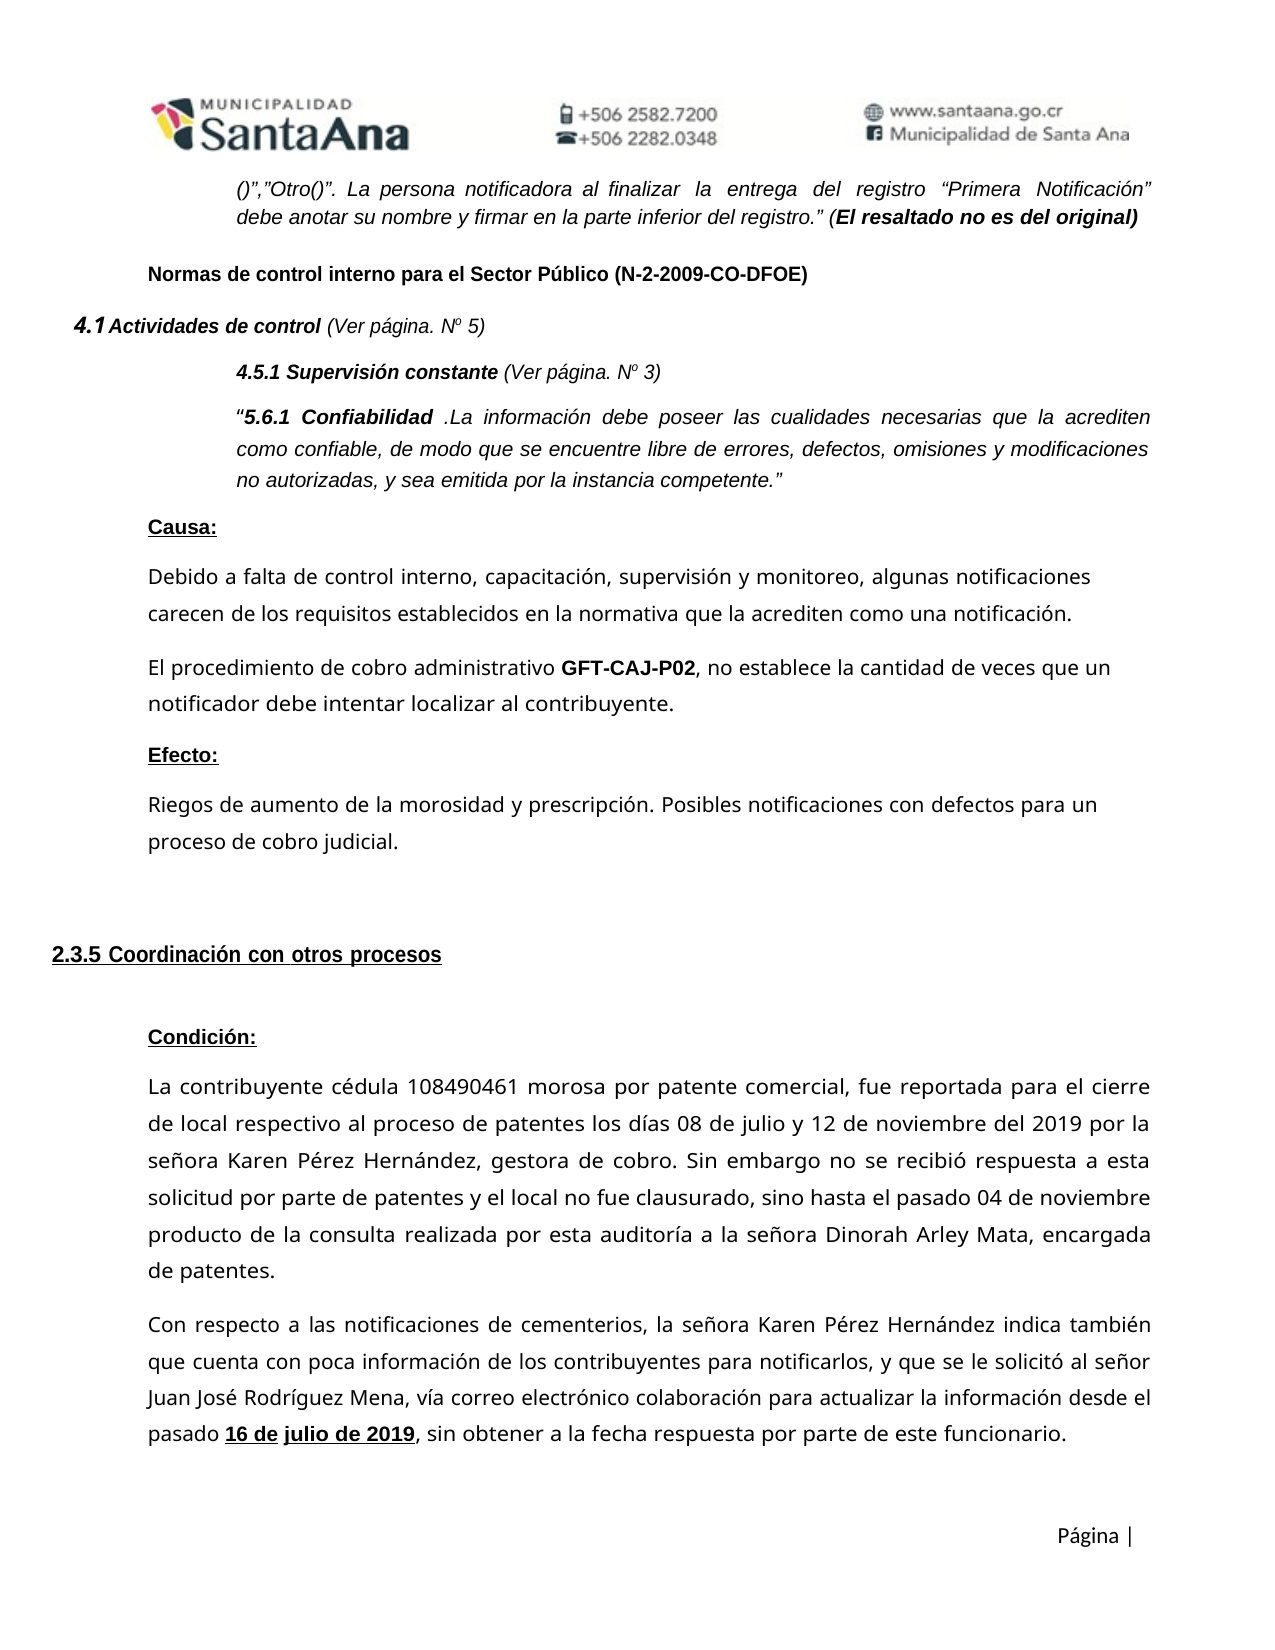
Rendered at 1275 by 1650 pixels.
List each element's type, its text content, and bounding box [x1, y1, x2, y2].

list Coordinación con otros procesos [52, 941, 1185, 967]
subtitle Condición: [148, 1025, 1185, 1049]
list Actividades de control (Ver página. No 5) [74, 309, 1185, 341]
text Debido a falta de control interno, capacitación, supervisión y monitoreo, algunas notificaciones carecen de los requisitos establecidos en la normativa que la acrediten como una notificación. [148, 562, 1157, 628]
text El procedimiento de cobro administrativo GFT-CAJ-P02, no establece la cantidad de veces que un notificador debe intentar localizar al contribuyente. [148, 653, 1140, 718]
subtitle Causa: [148, 514, 1185, 538]
subtitle Efecto: [148, 743, 1185, 767]
text Riegos de aumento de la morosidad y prescripción. Posibles notificaciones con defectos para un proceso de cobro judicial. [148, 790, 1140, 856]
subtitle Normas de control interno para el Sector Público (N-2-2009-CO-DFOE) [148, 262, 1185, 286]
text ()”,”Otro()”. La persona notificadora al finalizar la entrega del registro “Primera Notificación” debe anotar su nombre y firmar en la parte inferior del registro.” (El resaltado no es del original) [236, 177, 1151, 229]
text Con respecto a las notificaciones de cementerios, la señora Karen Pérez Hernández indica también que cuenta con poca información de los contribuyentes para notificarlos, y que se le solicitó al señor Juan José Rodríguez Mena, vía correo electrónico colaboración para actualizar la información desde el pasado 16 de julio de 2019, sin obtener a la fecha respuesta por parte de este funcionario. [148, 1311, 1152, 1448]
text 4.5.1 Supervisión constante (Ver página. No 3) [236, 359, 1185, 384]
text La contribuyente cédula 108490461 morosa por patente comercial, fue reportada para el cierre de local respectivo al proceso de patentes los días 08 de julio y 12 de noviembre del 2019 por la señora Karen Pérez Hernández, gestora de cobro. Sin embargo no se recibió respuesta a esta solicitud por parte de patentes y el local no fue clausurado, sino hasta el pasado 04 de noviembre producto de la consulta realizada por esta auditoría a la señora Dinorah Arley Mata, encargada de patentes. [148, 1072, 1152, 1285]
text “5.6.1 Confiabilidad .La información debe poseer las cualidades necesarias que la acrediten como confiable, de modo que se encuentre libre de errores, defectos, omisiones y modificaciones no autorizadas, y sea emitida por la instancia competente.” [236, 402, 1151, 492]
